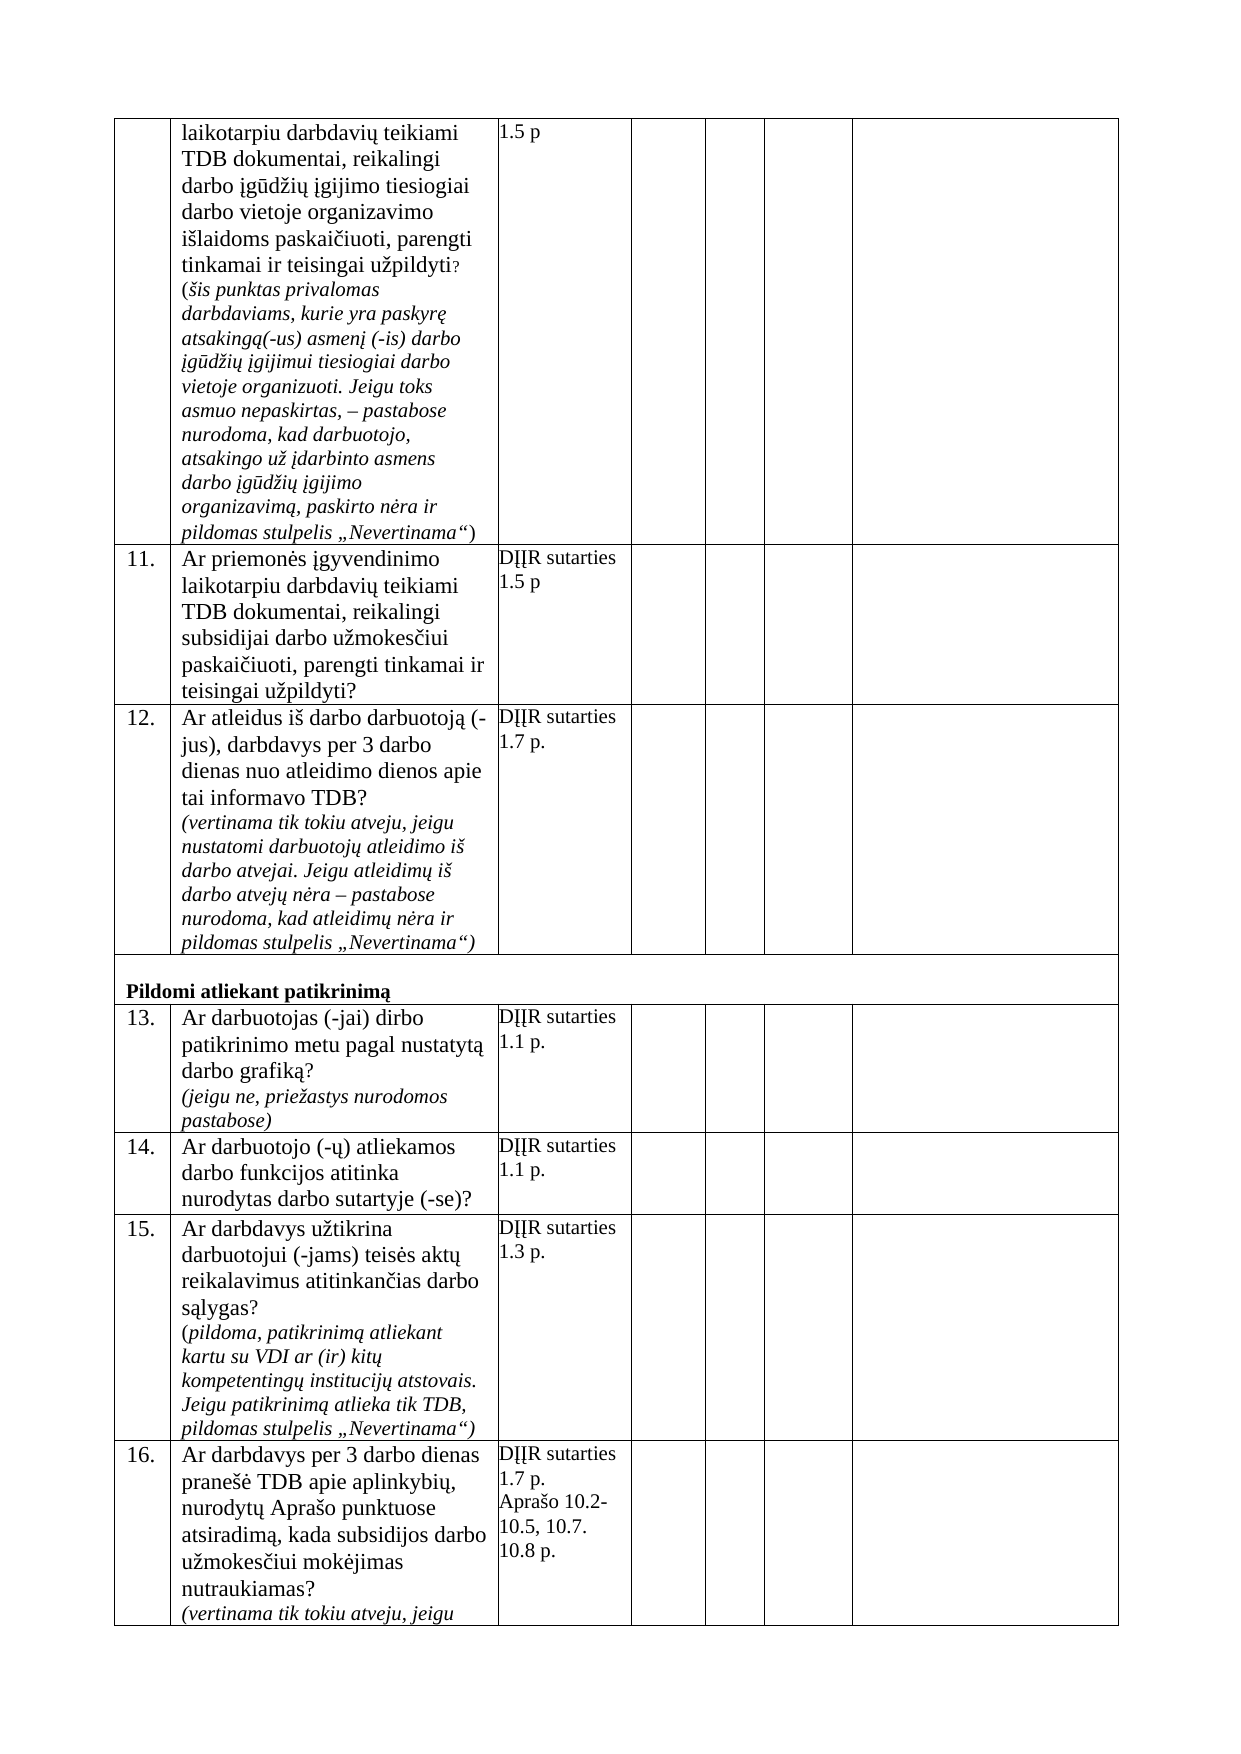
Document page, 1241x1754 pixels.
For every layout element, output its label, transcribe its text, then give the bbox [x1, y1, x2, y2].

table_cell [765, 1441, 852, 1625]
table_cell 15. [115, 1215, 170, 1440]
table_cell Ar priemonės įgyvendinimo laikotarpiu darbdavių teikiami TDB dokumentai, reikalingi subsidijai darbo užmokesčiui paskaičiuoti, parengti tinkamai ir teisingai užpildyti? [171, 545, 498, 703]
table_cell [632, 1005, 705, 1132]
table_cell [853, 119, 1118, 544]
table_cell 16. [115, 1441, 170, 1625]
table_cell DĮĮR sutarties 1.1 p. [499, 1133, 631, 1213]
table_cell [765, 1005, 852, 1132]
table_cell [853, 1133, 1118, 1213]
table_cell [853, 545, 1118, 703]
table_cell [765, 119, 852, 544]
table_cell [706, 545, 764, 703]
table_cell [115, 119, 170, 544]
table_cell DĮĮR sutarties 1.7 p. Aprašo 10.2-10.5, 10.7. 10.8 p. [499, 1441, 631, 1625]
table_cell [765, 1215, 852, 1440]
table_cell [706, 119, 764, 544]
table_cell [853, 705, 1118, 954]
table_cell 13. [115, 1005, 170, 1132]
table_cell 11. [115, 545, 170, 703]
table_cell [706, 705, 764, 954]
table_cell [853, 1441, 1118, 1625]
table_cell [765, 545, 852, 703]
table_cell Ar atleidus iš darbo darbuotoją (-jus), darbdavys per 3 darbo dienas nuo atleidimo dienos apie tai informavo TDB? (vertinama tik tokiu atveju, jeigu nustatomi darbuotojų atleidimo iš darbo atvejai. Jeigu atleidimų iš darbo atvejų nėra – pastabose nurodoma, kad atleidimų nėra ir pildomas stulpelis „Nevertinama“) [171, 705, 498, 954]
table_cell [632, 1215, 705, 1440]
table_cell [706, 1215, 764, 1440]
table_cell 12. [115, 705, 170, 954]
table_cell [632, 705, 705, 954]
table_cell [632, 1133, 705, 1213]
table_cell DĮĮR sutarties 1.3 p. [499, 1215, 631, 1440]
table_cell [706, 1441, 764, 1625]
table_cell [706, 1133, 764, 1213]
table_cell [706, 1005, 764, 1132]
table_cell [765, 705, 852, 954]
table_cell Pildomi atliekant patikrinimą [115, 955, 1118, 1003]
table_cell [632, 545, 705, 703]
table_cell DĮĮR sutarties 1.7 p. [499, 705, 631, 954]
table_cell [632, 119, 705, 544]
table_cell Ar darbdavys užtikrina darbuotojui (-jams) teisės aktų reikalavimus atitinkančias darbo sąlygas? (pildoma, patikrinimą atliekant kartu su VDI ar (ir) kitų kompetentingų institucijų atstovais. Jeigu patikrinimą atlieka tik TDB, pildomas stulpelis „Nevertinama“) [171, 1215, 498, 1440]
table_cell DĮĮR sutarties 1.5 p [499, 545, 631, 703]
table_cell [632, 1441, 705, 1625]
table_cell 1.5 p [499, 119, 631, 544]
table_cell Ar darbuotojas (-jai) dirbo patikrinimo metu pagal nustatytą darbo grafiką? (jeigu ne, priežastys nurodomos pastabose) [171, 1005, 498, 1132]
table_cell [853, 1005, 1118, 1132]
table_cell 14. [115, 1133, 170, 1213]
table_cell DĮĮR sutarties 1.1 p. [499, 1005, 631, 1132]
table_cell [853, 1215, 1118, 1440]
table_cell laikotarpiu darbdavių teikiami TDB dokumentai, reikalingi darbo įgūdžių įgijimo tiesiogiai darbo vietoje organizavimo išlaidoms paskaičiuoti, parengti tinkamai ir teisingai užpildyti? (šis punktas privalomas darbdaviams, kurie yra paskyrę atsakingą(-us) asmenį (-is) darbo įgūdžių įgijimui tiesiogiai darbo vietoje organizuoti. Jeigu toks asmuo nepaskirtas, – pastabose nurodoma, kad darbuotojo, atsakingo už įdarbinto asmens darbo įgūdžių įgijimo organizavimą, paskirto nėra ir pildomas stulpelis „Nevertinama“) [171, 119, 498, 544]
table_cell Ar darbdavys per 3 darbo dienas pranešė TDB apie aplinkybių, nurodytų Aprašo punktuose atsiradimą, kada subsidijos darbo užmokesčiui mokėjimas nutraukiamas? (vertinama tik tokiu atveju, jeigu [171, 1441, 498, 1625]
table_cell Ar darbuotojo (-ų) atliekamos darbo funkcijos atitinka nurodytas darbo sutartyje (-se)? [171, 1133, 498, 1213]
table_cell [765, 1133, 852, 1213]
